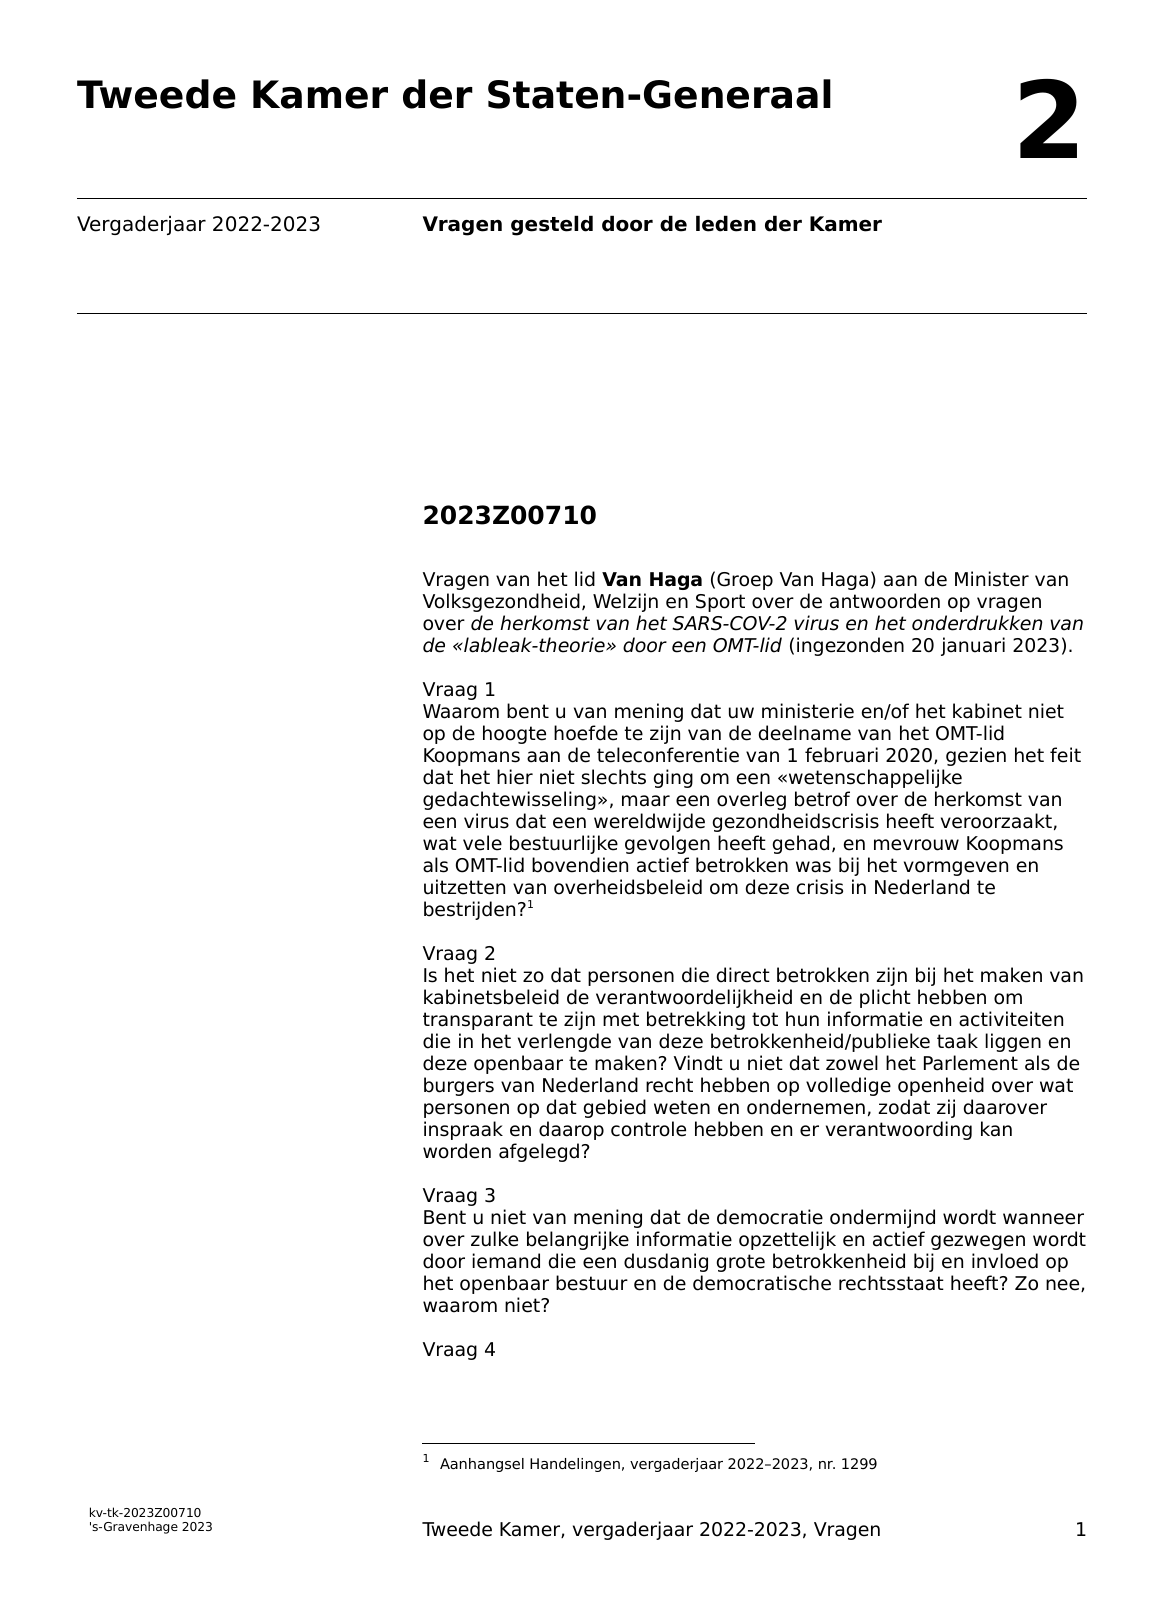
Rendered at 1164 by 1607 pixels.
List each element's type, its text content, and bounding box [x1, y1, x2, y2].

text Vraag 2 [422, 943, 1087, 965]
table_cell Vergaderjaar 2022-2023 [77, 199, 422, 313]
text Waarom bent u van mening dat uw ministerie en/of het kabinet niet op de hoogte hoefde te zijn van de deelname van het OMT-lid Koopmans aan de teleconferentie van 1 februari 2020, gezien het feit dat het hier niet slechts ging om een «wetenschappelijke gedachtewisseling», maar een overleg betrof over de herkomst van een virus dat een wereldwijde gezondheidscrisis heeft veroorzaakt, wat vele bestuurlijke gevolgen heeft gehad, en mevrouw Koopmans als OMT-lid bovendien actief betrokken was bij het vormgeven en uitzetten van overheidsbeleid om deze crisis in Nederland te bestrijden? [422, 701, 1087, 921]
text Vraag 4 [422, 1339, 1087, 1361]
text Aanhangsel Handelingen, vergaderjaar 2022–2023, nr. 1299 [422, 1452, 1087, 1474]
text 2023Z00710 [422, 501, 1087, 531]
text Vraag 3 [422, 1185, 1087, 1207]
table_cell Vragen gesteld door de leden der Kamer [422, 199, 1087, 313]
table_header 2 [886, 59, 1087, 198]
text Vraag 1 [422, 679, 1087, 701]
text Bent u niet van mening dat de democratie ondermijnd wordt wanneer over zulke belangrijke informatie opzettelijk en actief gezwegen wordt door iemand die een dusdanig grote betrokkenheid bij en invloed op het openbaar bestuur en de democratische rechtsstaat heeft? Zo nee, waarom niet? [422, 1207, 1087, 1317]
text Is het niet zo dat personen die direct betrokken zijn bij het maken van kabinetsbeleid de verantwoordelijkheid en de plicht hebben om transparant te zijn met betrekking tot hun informatie en activiteiten die in het verlengde van deze betrokkenheid/publieke taak liggen en deze openbaar te maken? Vindt u niet dat zowel het Parlement als de burgers van Nederland recht hebben op volledige openheid over wat personen op dat gebied weten en ondernemen, zodat zij daarover inspraak en daarop controle hebben en er verantwoording kan worden afgelegd? [422, 965, 1087, 1163]
text kv-tk-2023Z00710 [88, 1506, 323, 1520]
text 's-Gravenhage 2023 [88, 1520, 323, 1534]
text Vragen van het lid Van Haga (Groep Van Haga) aan de Minister van Volksgezondheid, Welzijn en Sport over de antwoorden op vragen over de herkomst van het SARS-COV-2 virus en het onderdrukken van de «lableak-theorie» door een OMT-lid (ingezonden 20 januari 2023). [422, 569, 1087, 657]
table_header Tweede Kamer der Staten-Generaal [77, 59, 886, 198]
